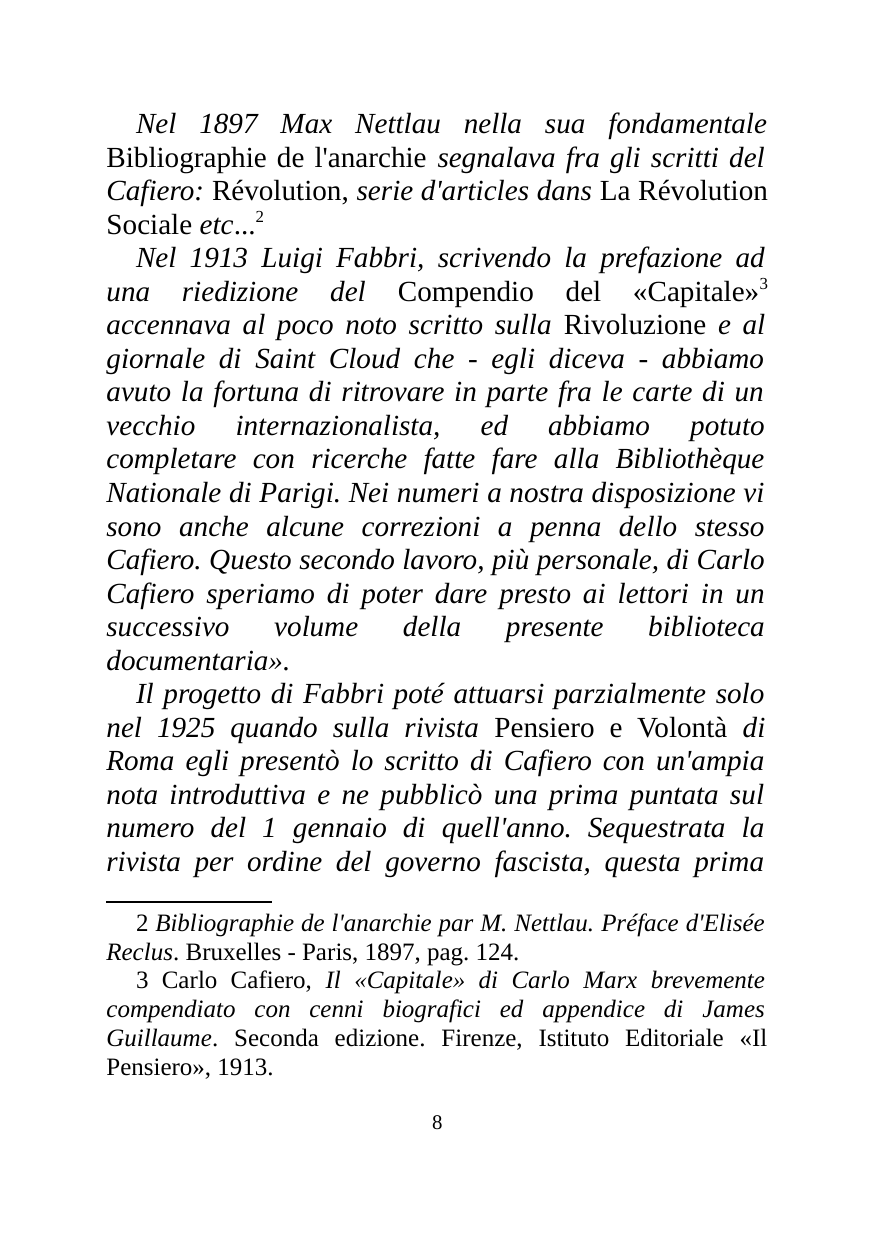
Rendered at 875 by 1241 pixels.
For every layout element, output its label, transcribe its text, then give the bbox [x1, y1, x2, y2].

text Nel 1897 Max Nettlau nella sua fondamentale Bibliographie de l'anarchie segnalava fra gli scritti del Cafiero: Révolution, serie d'articles dans La Révolution Sociale etc... [106, 106, 768, 240]
text Carlo Cafiero, Il «Capitale» di Carlo Marx brevemente compendiato con cenni biografici ed appendice di James Guillaume. Seconda edizione. Firenze, Istituto Editoriale «Il Pensiero», 1913. [106, 965, 768, 1080]
text Il progetto di Fabbri poté attuarsi parzialmente solo nel 1925 quando sulla rivista Pensiero e Volontà di Roma egli presentò lo scritto di Cafiero con un'ampia nota introduttiva e ne pubblicò una prima puntata sul numero del 1 gennaio di quell'anno. Sequestrata la rivista per ordine del governo fascista, questa prima [106, 676, 768, 878]
text Bibliographie de l'anarchie par M. Nettlau. Préface d'Elisée Reclus. Bruxelles - Paris, 1897, pag. 124. [106, 908, 768, 965]
text Nel 1913 Luigi Fabbri, scrivendo la prefazione ad una riedizione del Compendio del «Capitale» accennava al poco noto scritto sulla Rivoluzione e al giornale di Saint Cloud che - egli diceva - abbiamo avuto la fortuna di ritrovare in parte fra le carte di un vecchio internazionalista, ed abbiamo potuto completare con ricerche fatte fare alla Bibliothèque Nationale di Parigi. Nei numeri a nostra disposizione vi sono anche alcune correzioni a penna dello stesso Cafiero. Questo secondo lavoro, più personale, di Carlo Cafiero speriamo di poter dare presto ai lettori in un successivo volume della presente biblioteca documentaria». [106, 240, 768, 676]
